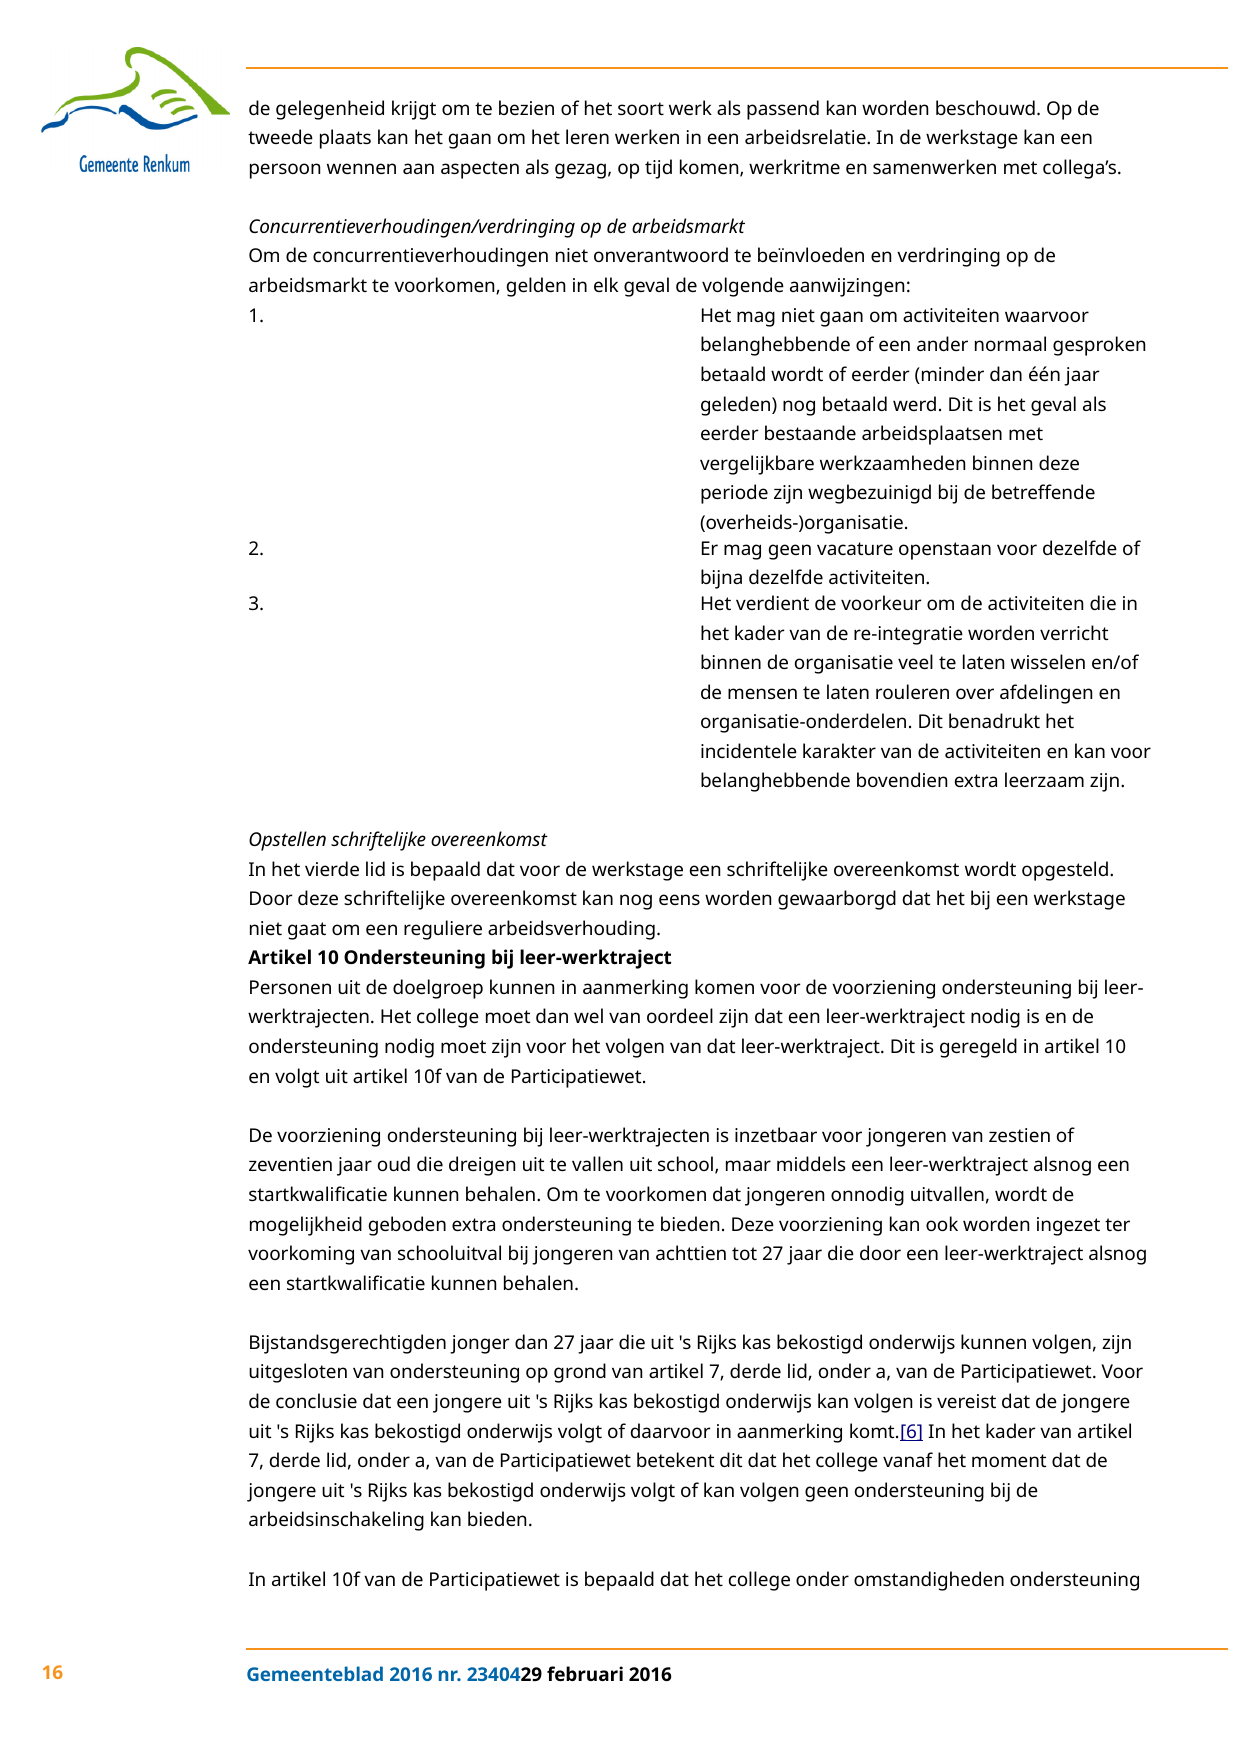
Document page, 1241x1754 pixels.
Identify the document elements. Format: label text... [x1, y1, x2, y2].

text De voorziening ondersteuning bij leer-werktrajecten is inzetbaar voor jongeren van zestien of zeventien jaar oud die dreigen uit te vallen uit school, maar middels een leer-werktraject alsnog een startkwalificatie kunnen behalen. Om te voorkomen dat jongeren onnodig uitvallen, wordt de mogelijkheid geboden extra ondersteuning te bieden. Deze voorziening kan ook worden ingezet ter voorkoming van schooluitval bij jongeren van achttien tot 27 jaar die door een leer-werktraject alsnog een startkwalificatie kunnen behalen. [248, 1122, 1152, 1296]
table_header 1. [248, 302, 700, 535]
text In het vierde lid is bepaald dat voor de werkstage een schriftelijke overeenkomst wordt opgesteld. Door deze schriftelijke overeenkomst kan nog eens worden gewaarborgd dat het bij een werkstage niet gaat om een reguliere arbeidsverhouding. [248, 856, 1152, 941]
text Personen uit de doelgroep kunnen in aanmerking komen voor de voorziening ondersteuning bij leer-werktrajecten. Het college moet dan wel van oordeel zijn dat een leer-werktraject nodig is en de ondersteuning nodig moet zijn voor het volgen van dat leer-werktraject. Dit is geregeld in artikel 10 en volgt uit artikel 10f van de Participatiewet. [248, 974, 1152, 1088]
text Concurrentieverhoudingen/verdringing op de arbeidsmarkt [248, 213, 1152, 239]
text Artikel 10 Ondersteuning bij leer-werktraject [248, 944, 1152, 970]
table_header Het mag niet gaan om activiteiten waarvoor belanghebbende of een ander normaal gesproken betaald wordt of eerder (minder dan één jaar geleden) nog betaald werd. Dit is het geval als eerder bestaande arbeidsplaatsen met vergelijkbare werkzaamheden binnen deze periode zijn wegbezuinigd bij de betreffende (overheids-)organisatie. [700, 302, 1152, 535]
table_cell Het verdient de voorkeur om de activiteiten die in het kader van de re-integratie worden verricht binnen de organisatie veel te laten wisselen en/of de mensen te laten rouleren over afdelingen en organisatie-onderdelen. Dit benadrukt het incidentele karakter van de activiteiten en kan voor belanghebbende bovendien extra leerzaam zijn. [700, 590, 1152, 793]
text Opstellen schriftelijke overeenkomst [248, 826, 1152, 852]
table_cell Er mag geen vacature openstaan voor dezelfde of bijna dezelfde activiteiten. [700, 535, 1152, 590]
table_cell 2. [248, 535, 700, 590]
table_cell 3. [248, 590, 700, 793]
text Om de concurrentieverhoudingen niet onverantwoord te beïnvloeden en verdringing op de arbeidsmarkt te voorkomen, gelden in elk geval de volgende aanwijzingen: [248, 243, 1152, 298]
text de gelegenheid krijgt om te bezien of het soort werk als passend kan worden beschouwd. Op de tweede plaats kan het gaan om het leren werken in een arbeidsrelatie. In de werkstage kan een persoon wennen aan aspecten als gezag, op tijd komen, werkritme en samenwerken met collega’s. [248, 95, 1152, 180]
picture [41, 47, 231, 172]
text In artikel 10f van de Participatiewet is bepaald dat het college onder omstandigheden ondersteuning [248, 1566, 1152, 1591]
text Bijstandsgerechtigden jonger dan 27 jaar die uit 's Rijks kas bekostigd onderwijs kunnen volgen, zijn uitgesloten van ondersteuning op grond van artikel 7, derde lid, onder a, van de Participatiewet. Voor de conclusie dat een jongere uit 's Rijks kas bekostigd onderwijs kan volgen is vereist dat de jongere uit 's Rijks kas bekostigd onderwijs volgt of daarvoor in aanmerking komt.[6] In het kader van artikel 7, derde lid, onder a, van de Participatiewet betekent dit dat het college vanaf het moment dat de jongere uit 's Rijks kas bekostigd onderwijs volgt of kan volgen geen ondersteuning bij de arbeidsinschakeling kan bieden. [248, 1329, 1152, 1532]
